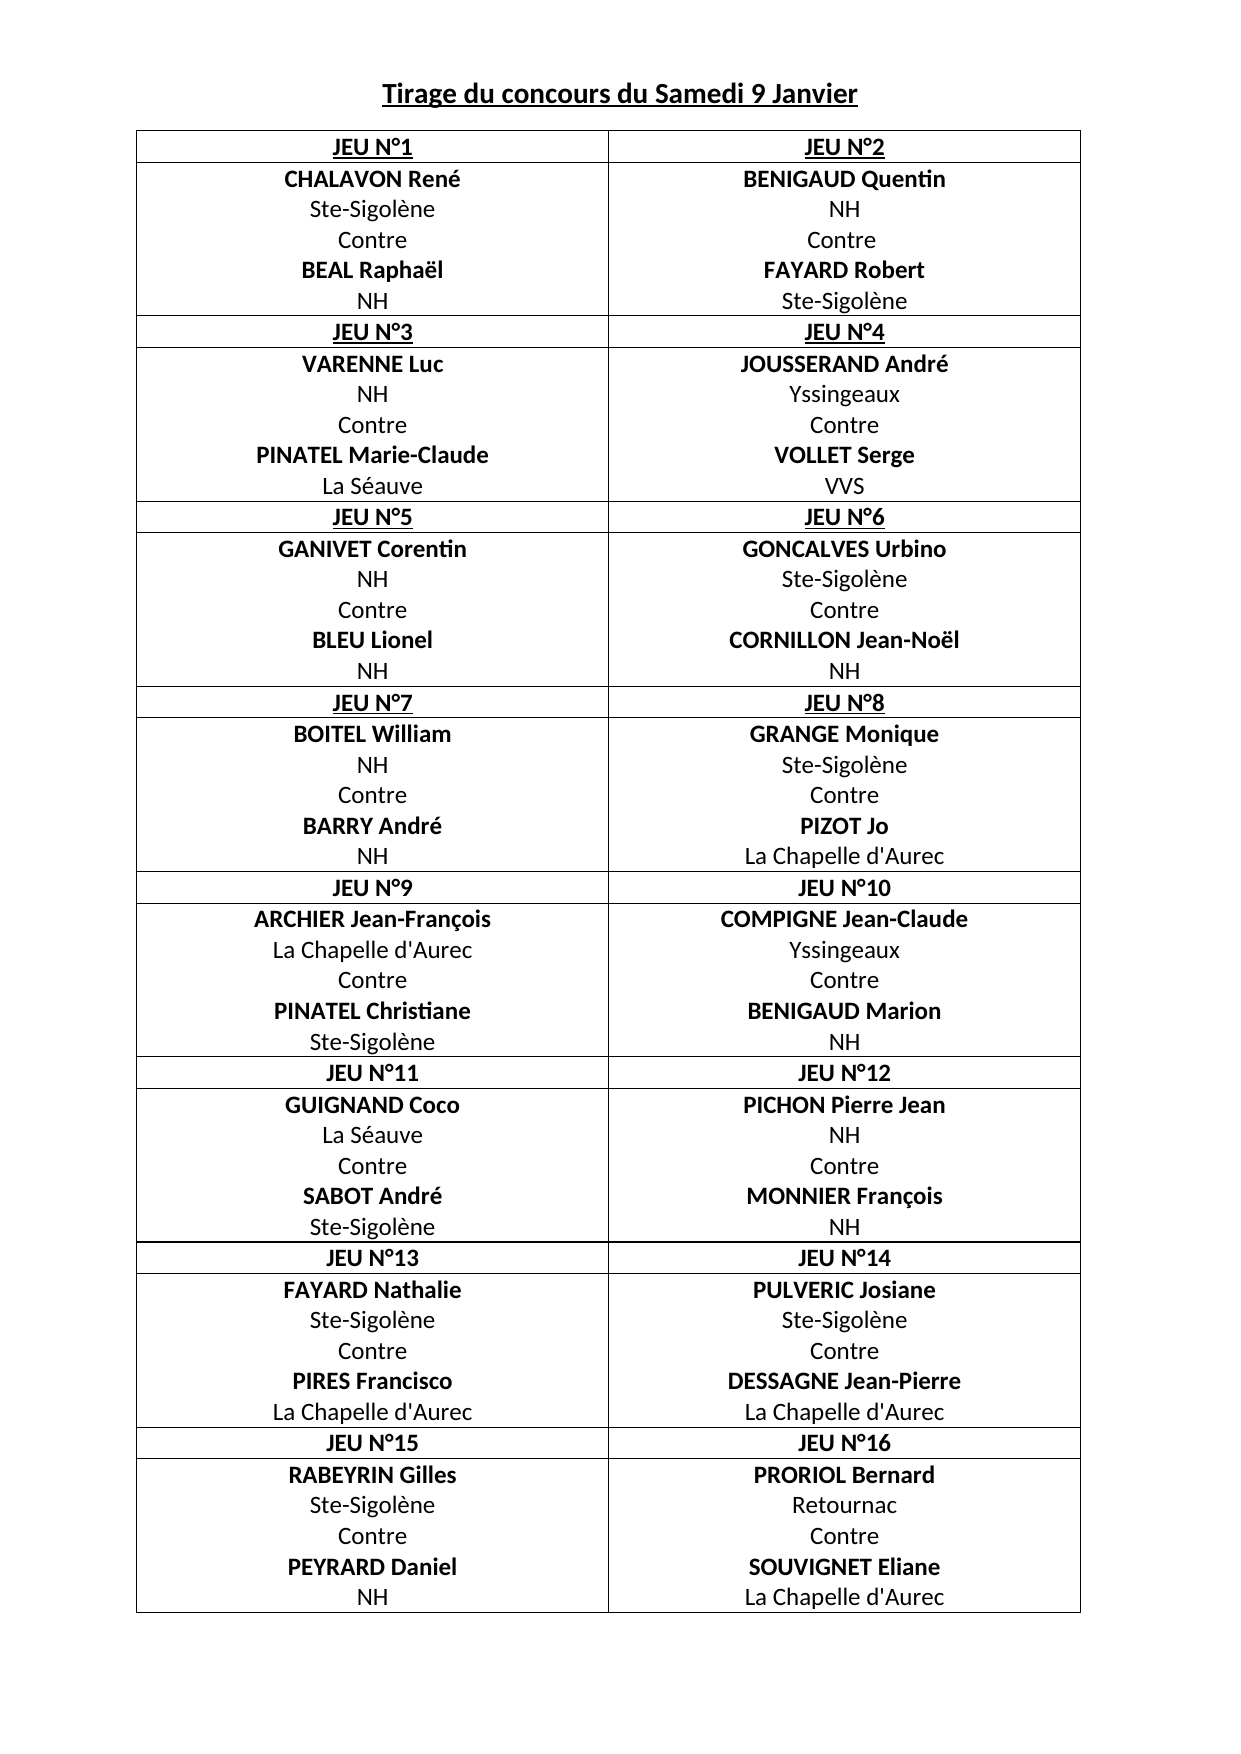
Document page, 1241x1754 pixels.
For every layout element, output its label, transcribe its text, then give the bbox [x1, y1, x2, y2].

table_header JEU N°1 [137, 131, 608, 162]
table_cell COMPIGNE Jean-Claude Yssingeaux Contre BENIGAUD Marion NH [609, 904, 1080, 1056]
table_cell JEU N°9 [137, 872, 608, 902]
table_cell JEU N°10 [609, 872, 1080, 902]
table_cell BOITEL William NH Contre BARRY André NH [137, 718, 608, 871]
table_cell GANIVET Corentin NH Contre BLEU Lionel NH [137, 533, 608, 686]
table_cell PULVERIC Josiane Ste-Sigolène Contre DESSAGNE Jean-Pierre La Chapelle d'Aurec [609, 1274, 1080, 1427]
table_cell JEU N°8 [609, 687, 1080, 717]
table_cell GONCALVES Urbino Ste-Sigolène Contre CORNILLON Jean-Noël NH [609, 533, 1080, 686]
table_cell PRORIOL Bernard Retournac Contre SOUVIGNET Eliane La Chapelle d'Aurec [609, 1459, 1080, 1612]
table_cell JOUSSERAND André Yssingeaux Contre VOLLET Serge VVS [609, 348, 1080, 501]
table_cell JEU N°5 [137, 502, 608, 532]
table_cell JEU N°14 [609, 1243, 1080, 1273]
table_cell PICHON Pierre Jean NH Contre MONNIER François NH [609, 1089, 1080, 1241]
table_cell BENIGAUD Quentin NH Contre FAYARD Robert Ste-Sigolène [609, 163, 1080, 315]
table_cell GRANGE Monique Ste-Sigolène Contre PIZOT Jo La Chapelle d'Aurec [609, 718, 1080, 871]
table_header JEU N°2 [609, 131, 1080, 162]
table_cell JEU N°13 [137, 1243, 608, 1273]
table_cell GUIGNAND Coco La Séauve Contre SABOT André Ste-Sigolène [137, 1089, 608, 1241]
table_cell JEU N°6 [609, 502, 1080, 532]
text Tirage du concours du Samedi 9 Janvier [75, 75, 1165, 111]
table_cell CHALAVON René Ste-Sigolène Contre BEAL Raphaël NH [137, 163, 608, 315]
table_cell JEU N°12 [609, 1057, 1080, 1088]
table_cell FAYARD Nathalie Ste-Sigolène Contre PIRES Francisco La Chapelle d'Aurec [137, 1274, 608, 1427]
table_cell ARCHIER Jean-François La Chapelle d'Aurec Contre PINATEL Christiane Ste-Sigolène [137, 904, 608, 1056]
table_cell JEU N°15 [137, 1428, 608, 1458]
table_cell JEU N°7 [137, 687, 608, 717]
table_cell RABEYRIN Gilles Ste-Sigolène Contre PEYRARD Daniel NH [137, 1459, 608, 1612]
table_cell JEU N°3 [137, 316, 608, 347]
table_cell JEU N°11 [137, 1057, 608, 1088]
table_cell JEU N°4 [609, 316, 1080, 347]
table_cell VARENNE Luc NH Contre PINATEL Marie-Claude La Séauve [137, 348, 608, 501]
table_cell JEU N°16 [609, 1428, 1080, 1458]
